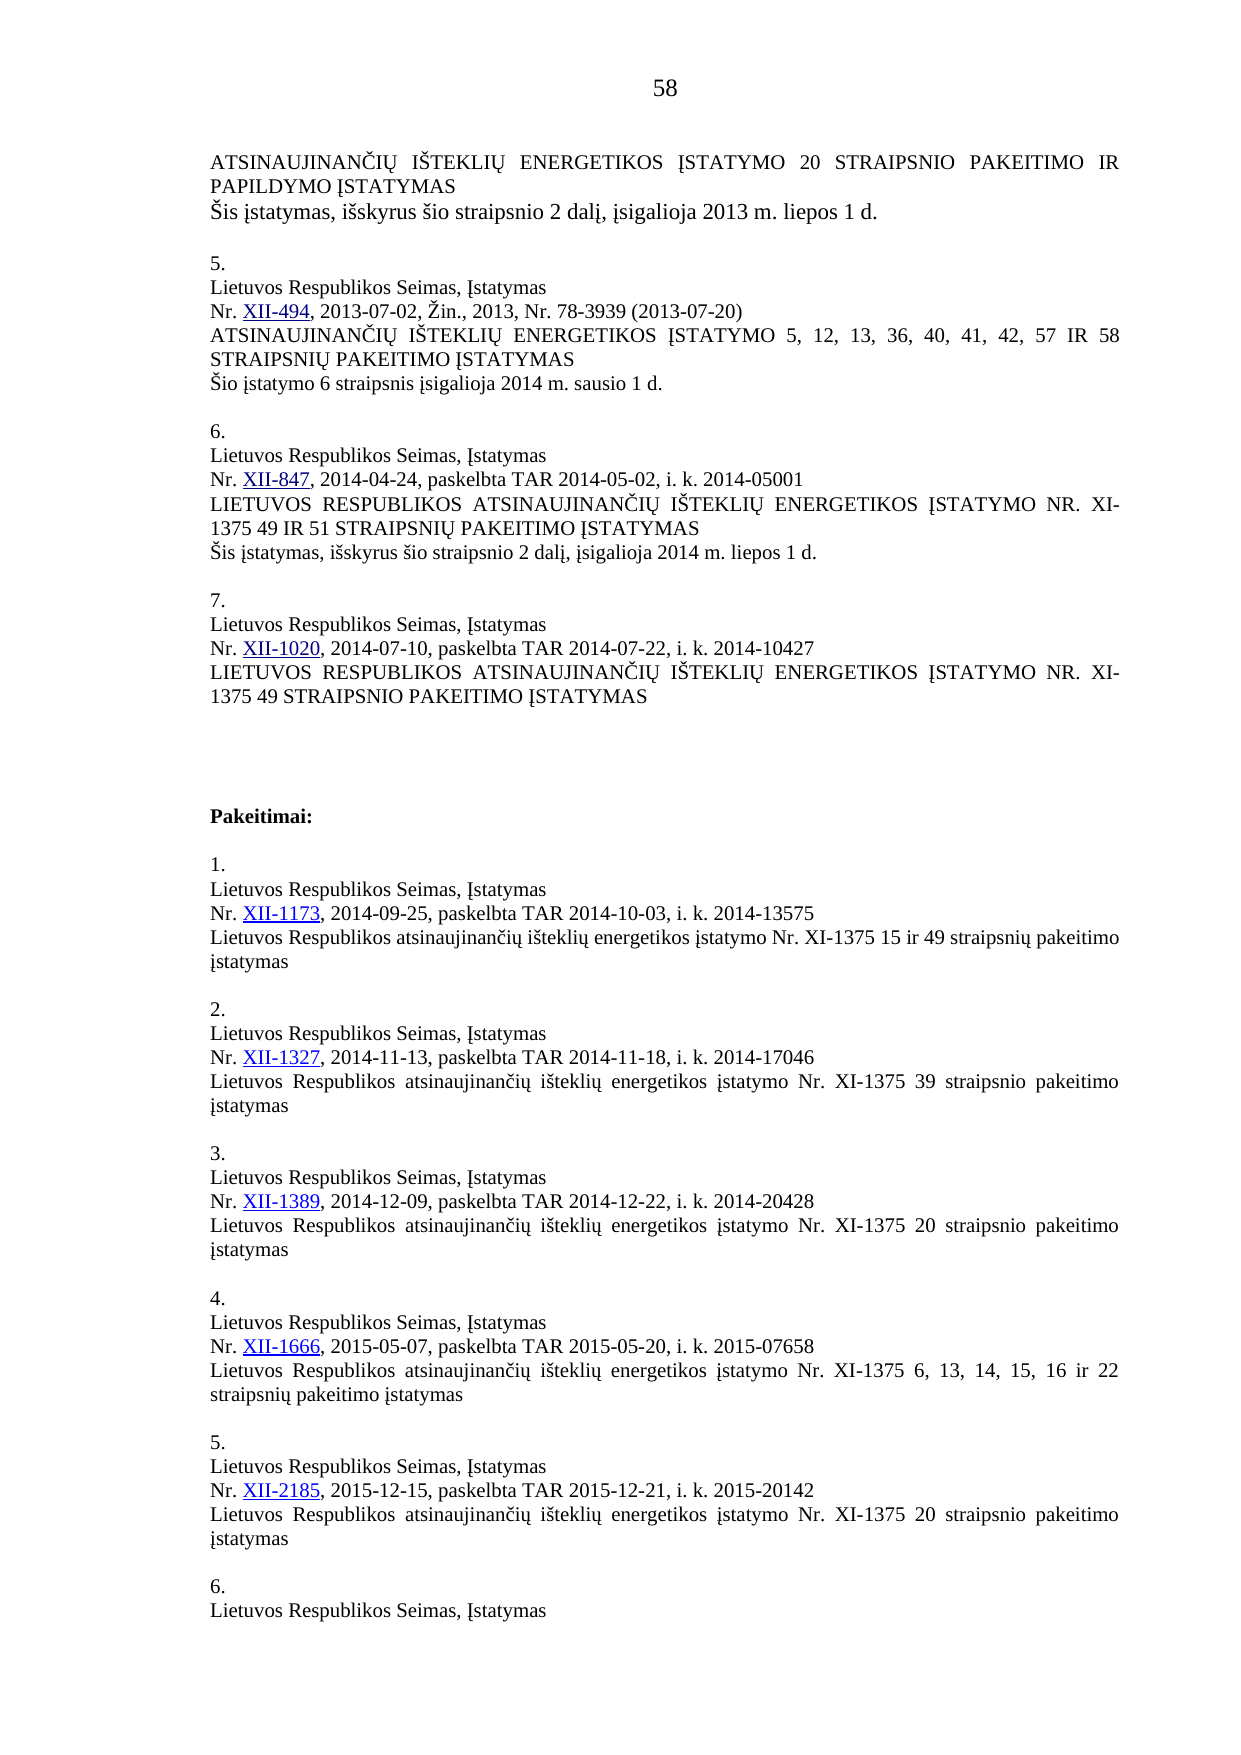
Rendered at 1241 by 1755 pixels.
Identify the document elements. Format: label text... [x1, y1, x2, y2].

text Nr. XII-2185, 2015-12-15, paskelbta TAR 2015-12-21, i. k. 2015-20142 [210, 1478, 1120, 1502]
text Lietuvos Respublikos Seimas, Įstatymas [210, 1309, 1120, 1334]
text Nr. XII-1389, 2014-12-09, paskelbta TAR 2014-12-22, i. k. 2014-20428 [210, 1189, 1120, 1213]
text 1. [210, 852, 1120, 876]
text Nr. XII-847, 2014-04-24, paskelbta TAR 2014-05-02, i. k. 2014-05001 [210, 467, 1120, 491]
text Lietuvos Respublikos Seimas, Įstatymas [210, 612, 1120, 636]
text Lietuvos Respublikos Seimas, Įstatymas [210, 1598, 1120, 1622]
text Pakeitimai: [210, 804, 1120, 828]
text Nr. XII-1020, 2014-07-10, paskelbta TAR 2014-07-22, i. k. 2014-10427 [210, 636, 1120, 660]
text Lietuvos Respublikos atsinaujinančių išteklių energetikos įstatymo Nr. XI-1375 15 ir 49 straipsnių pakeitimo įstatymas [210, 924, 1120, 973]
text Lietuvos Respublikos atsinaujinančių išteklių energetikos įstatymo Nr. XI-1375 6, 13, 14, 15, 16 ir 22 straipsnių pakeitimo įstatymas [210, 1358, 1120, 1406]
text Lietuvos Respublikos Seimas, Įstatymas [210, 1165, 1120, 1189]
text Šio įstatymo 6 straipsnis įsigalioja 2014 m. sausio 1 d. [210, 371, 1120, 395]
text Lietuvos Respublikos Seimas, Įstatymas [210, 275, 1120, 299]
text Lietuvos Respublikos atsinaujinančių išteklių energetikos įstatymo Nr. XI-1375 20 straipsnio pakeitimo įstatymas [210, 1502, 1120, 1550]
text 6. [210, 1574, 1120, 1598]
text ATSINAUJINANČIŲ IŠTEKLIŲ ENERGETIKOS ĮSTATYMO 20 STRAIPSNIO PAKEITIMO IR PAPILDYMO ĮSTATYMAS [210, 150, 1120, 198]
text Nr. XII-494, 2013-07-02, Žin., 2013, Nr. 78-3939 (2013-07-20) [210, 299, 1120, 323]
text Lietuvos Respublikos Seimas, Įstatymas [210, 876, 1120, 901]
text ATSINAUJINANČIŲ IŠTEKLIŲ ENERGETIKOS ĮSTATYMO 5, 12, 13, 36, 40, 41, 42, 57 IR 58 STRAIPSNIŲ PAKEITIMO ĮSTATYMAS [210, 323, 1120, 371]
text Lietuvos Respublikos Seimas, Įstatymas [210, 443, 1120, 467]
text 7. [210, 588, 1120, 612]
text Nr. XII-1327, 2014-11-13, paskelbta TAR 2014-11-18, i. k. 2014-17046 [210, 1045, 1120, 1069]
text Nr. XII-1173, 2014-09-25, paskelbta TAR 2014-10-03, i. k. 2014-13575 [210, 901, 1120, 924]
text Lietuvos Respublikos Seimas, Įstatymas [210, 1454, 1120, 1478]
text LIETUVOS RESPUBLIKOS ATSINAUJINANČIŲ IŠTEKLIŲ ENERGETIKOS ĮSTATYMO NR. XI-1375 49 IR 51 STRAIPSNIŲ PAKEITIMO ĮSTATYMAS [210, 491, 1120, 539]
text 2. [210, 997, 1120, 1021]
text 6. [210, 419, 1120, 443]
text Šis įstatymas, išskyrus šio straipsnio 2 dalį, įsigalioja 2013 m. liepos 1 d. [210, 198, 1120, 224]
text 5. [210, 1430, 1120, 1454]
text 3. [210, 1141, 1120, 1165]
text 5. [210, 251, 1120, 275]
text Šis įstatymas, išskyrus šio straipsnio 2 dalį, įsigalioja 2014 m. liepos 1 d. [210, 539, 1120, 564]
text 4. [210, 1286, 1120, 1309]
text Lietuvos Respublikos atsinaujinančių išteklių energetikos įstatymo Nr. XI-1375 20 straipsnio pakeitimo įstatymas [210, 1213, 1120, 1261]
text Nr. XII-1666, 2015-05-07, paskelbta TAR 2015-05-20, i. k. 2015-07658 [210, 1334, 1120, 1358]
text LIETUVOS RESPUBLIKOS ATSINAUJINANČIŲ IŠTEKLIŲ ENERGETIKOS ĮSTATYMO NR. XI-1375 49 STRAIPSNIO PAKEITIMO ĮSTATYMAS [210, 660, 1120, 708]
text Lietuvos Respublikos Seimas, Įstatymas [210, 1021, 1120, 1045]
text Lietuvos Respublikos atsinaujinančių išteklių energetikos įstatymo Nr. XI-1375 39 straipsnio pakeitimo įstatymas [210, 1069, 1120, 1117]
